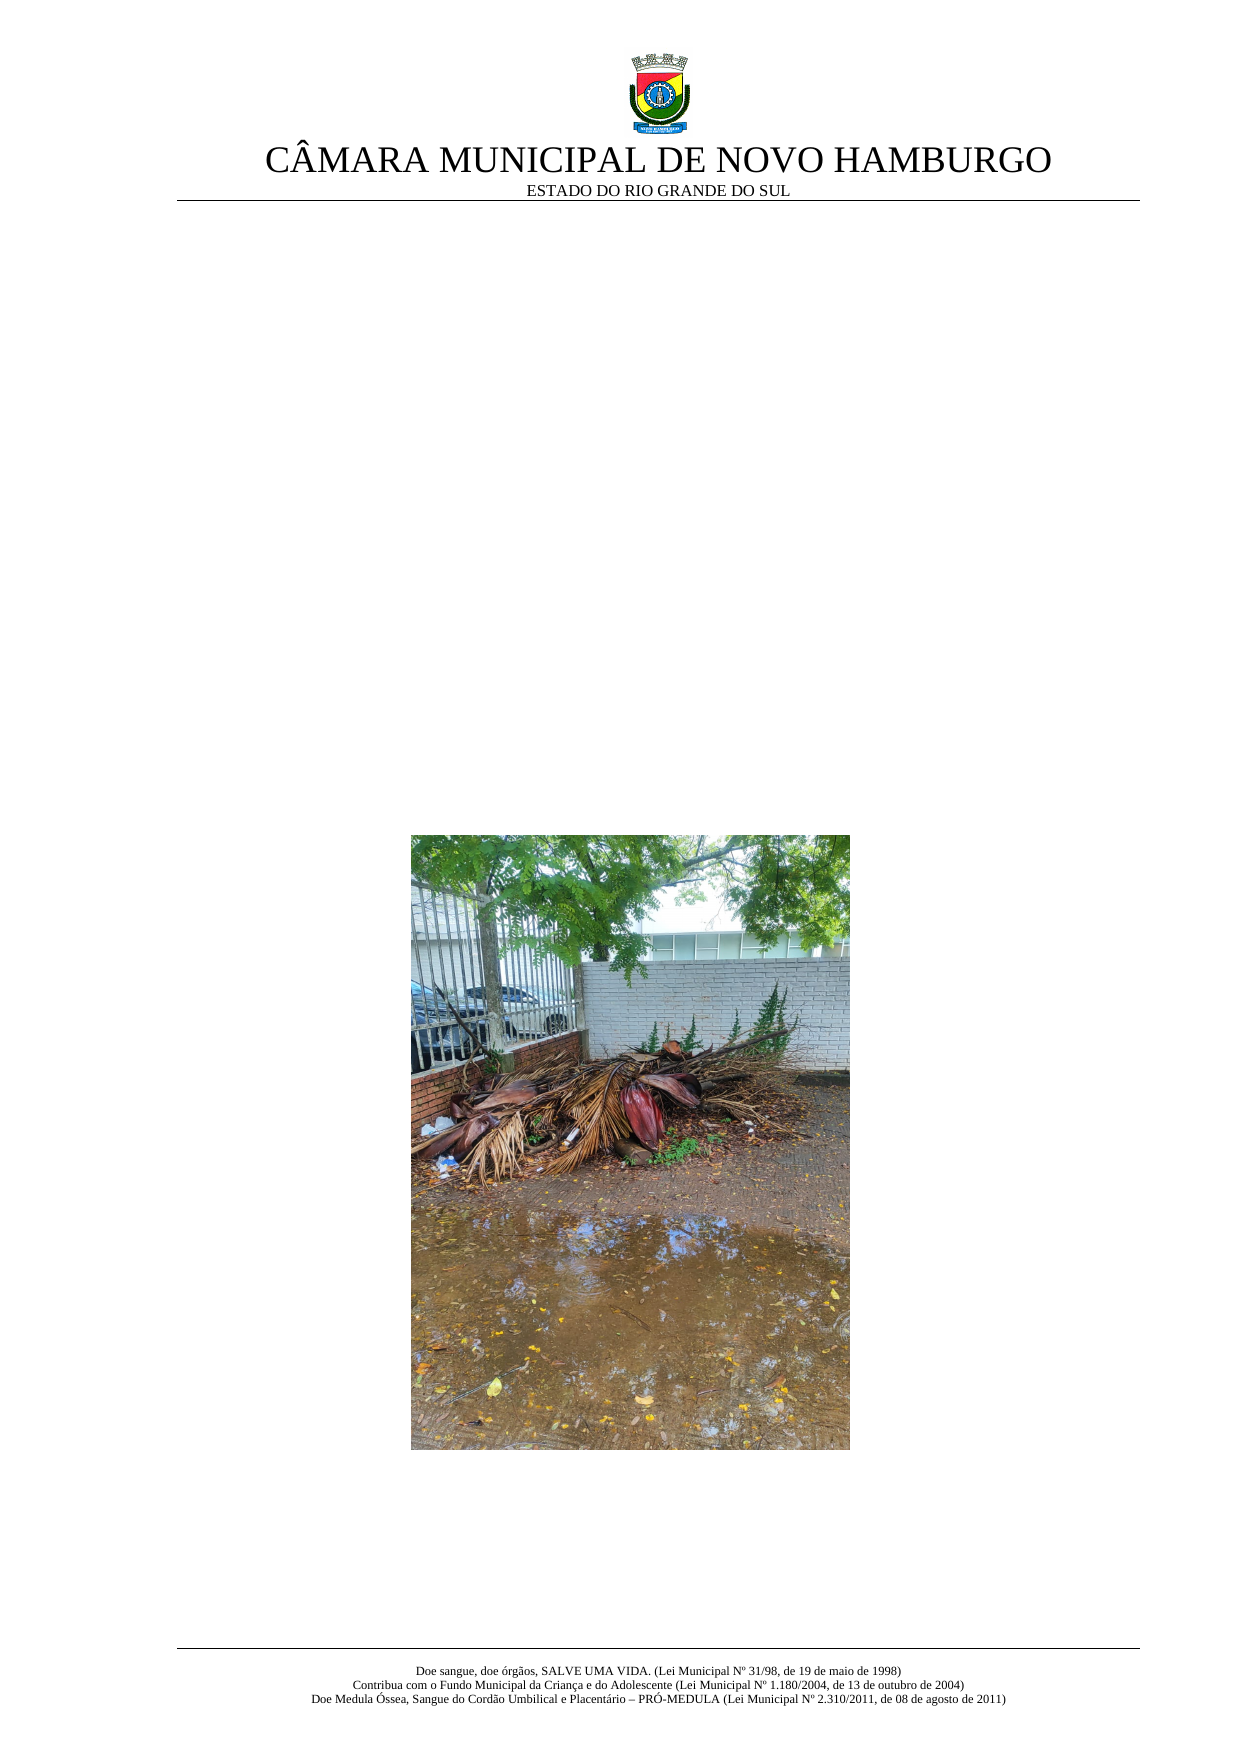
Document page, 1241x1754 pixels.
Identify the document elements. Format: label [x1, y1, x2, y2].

picture [411, 835, 850, 1450]
picture [624, 47, 693, 138]
